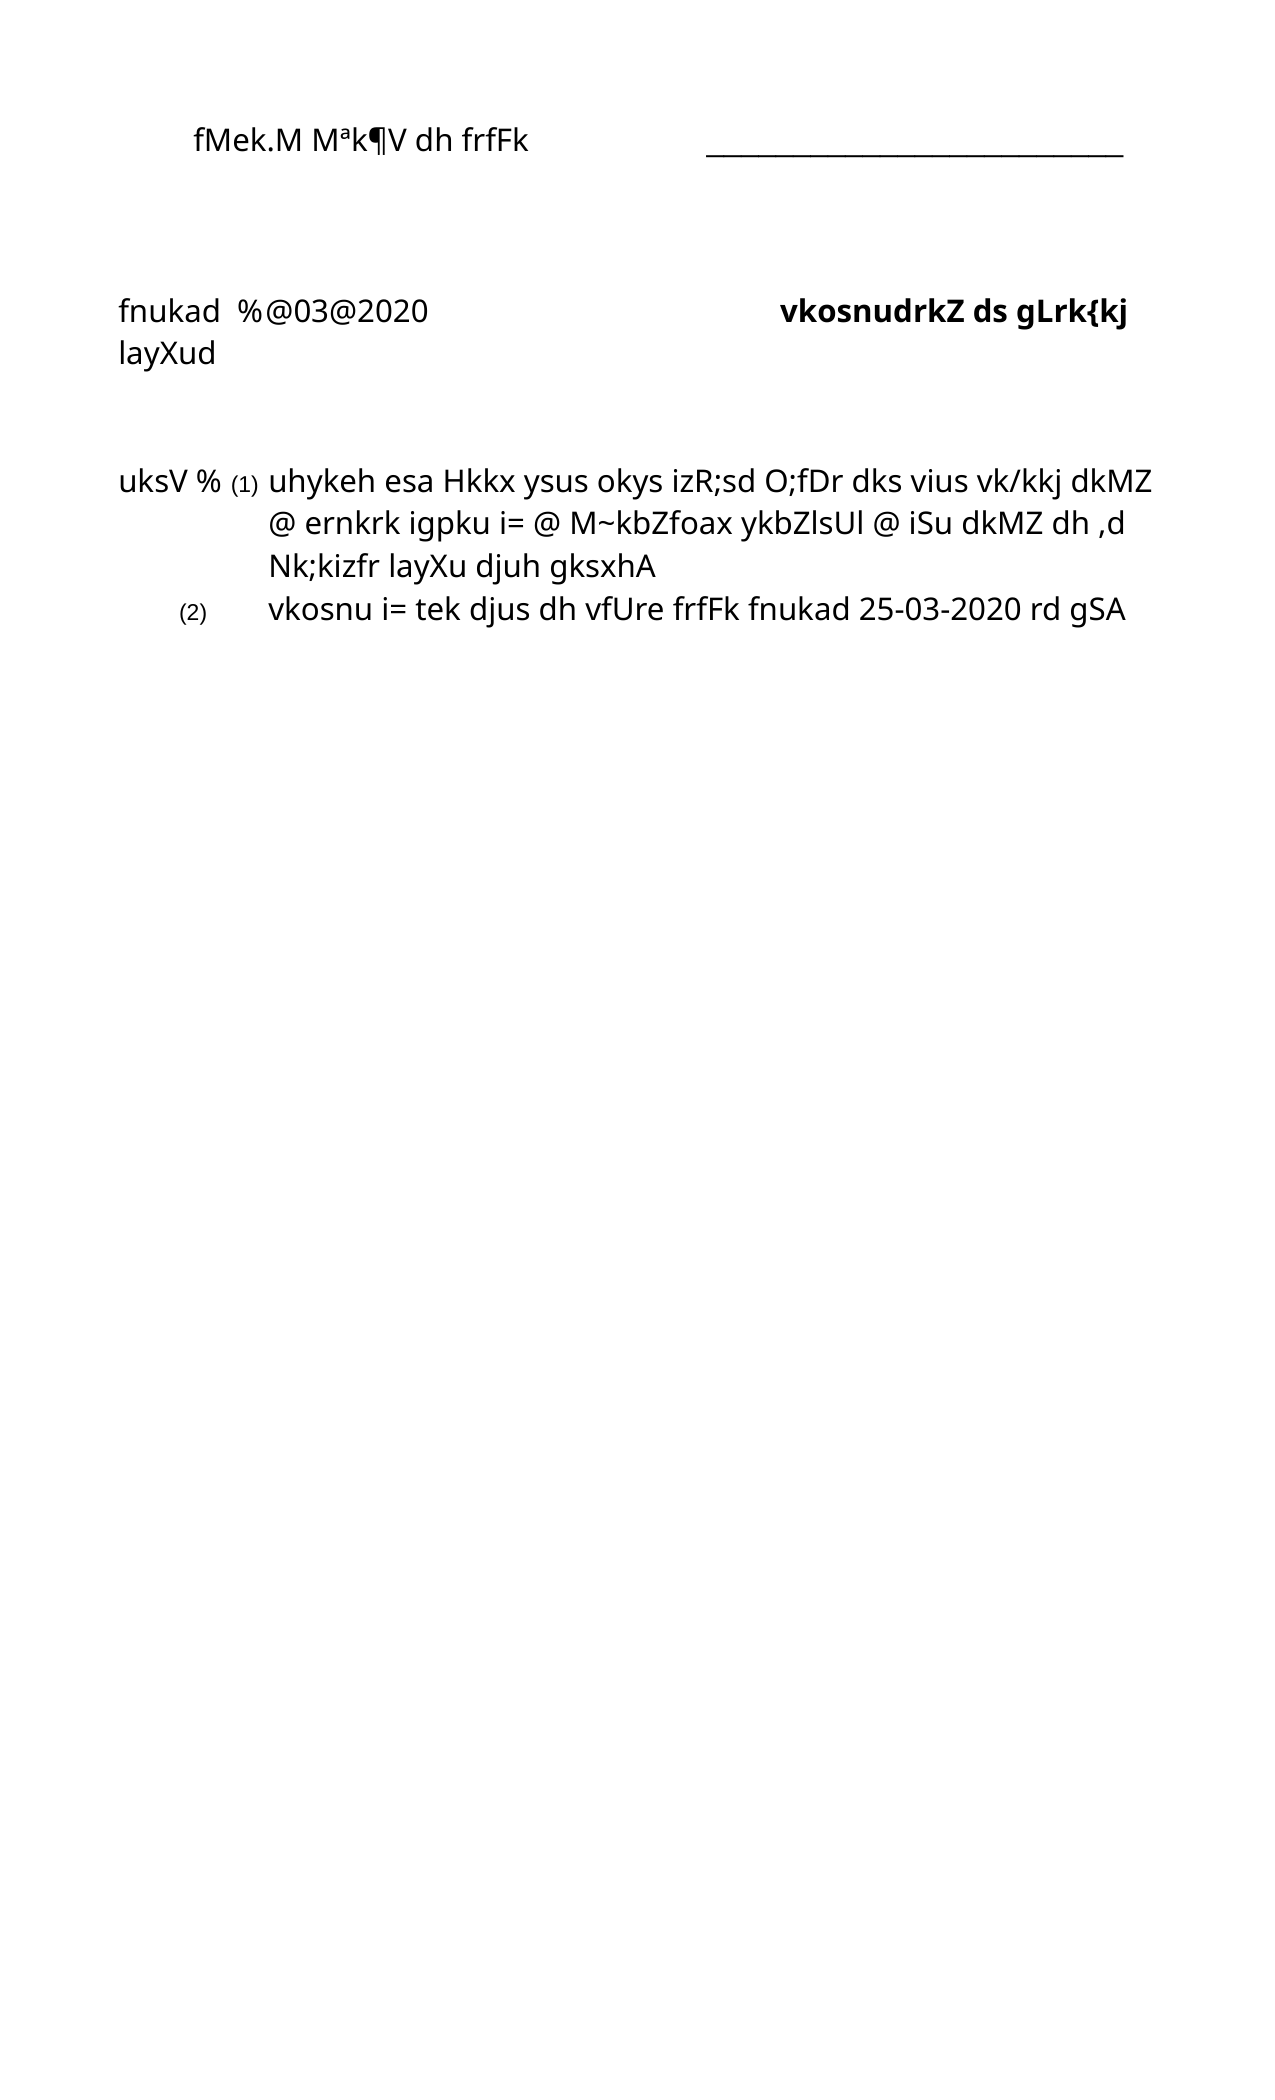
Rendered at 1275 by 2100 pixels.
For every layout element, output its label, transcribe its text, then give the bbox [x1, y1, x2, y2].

text fnukad % @03@2020 vkosnudrkZ ds gLrk{kj [118, 288, 1157, 331]
text uksV % (1) uhykeh esa Hkkx ysus okys izR;sd O;fDr dks vius vk/kkj dkMZ @ ernkrk igpku i= @ M~kbZfoax ykbZlsUl @ iSu dkMZ dh ,d Nk;kizfr layXu djuh gksxhA [118, 459, 1157, 587]
text fMek.M Mªk¶V dh frfFk ________________________ [118, 118, 1157, 161]
text (2) vkosnu i= tek djus dh vfUre frfFk fnukad 25-03-2020 rd gSA [118, 587, 1157, 629]
text layXud [118, 331, 1157, 374]
